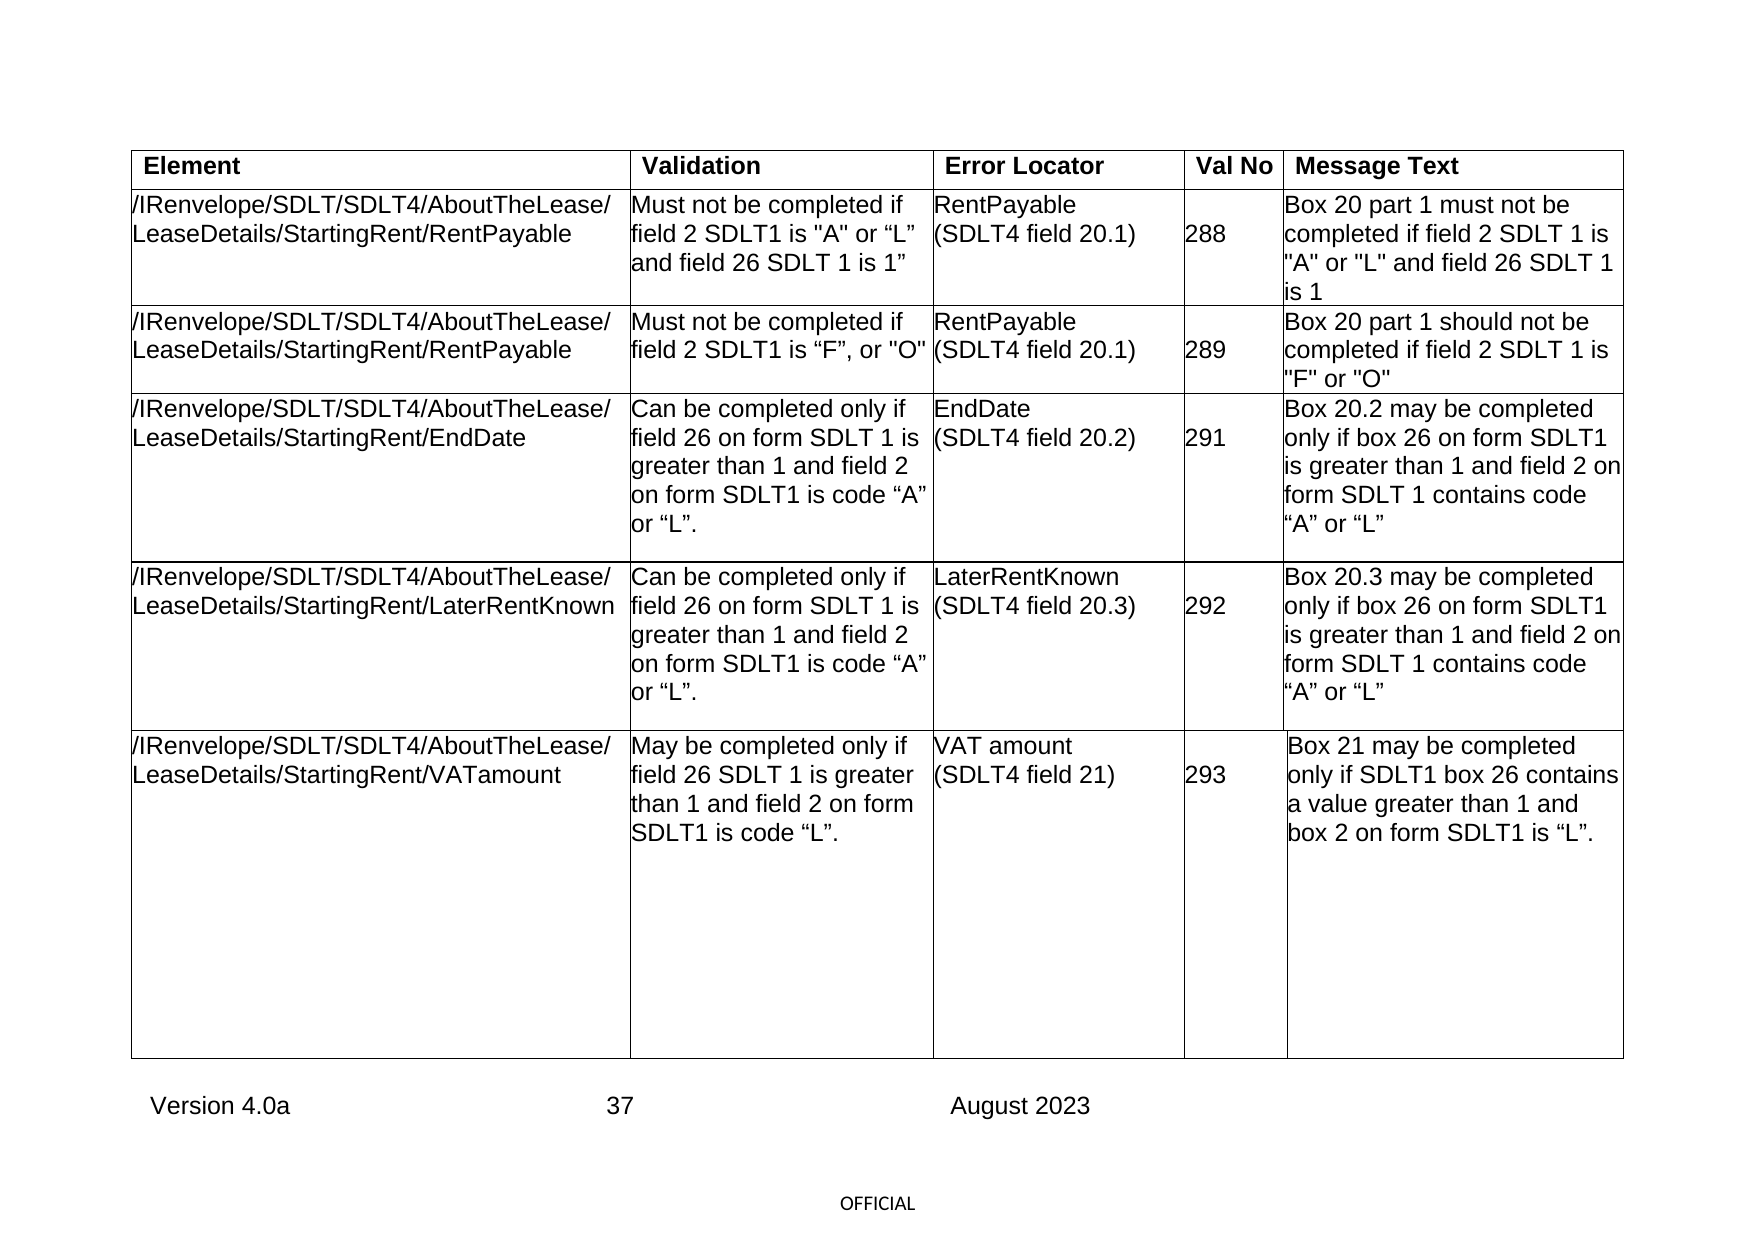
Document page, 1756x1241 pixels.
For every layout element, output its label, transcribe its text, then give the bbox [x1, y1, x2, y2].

table_cell Can be completed only if field 26 on form SDLT 1 is greater than 1 and field 2 on form SDLT1 is code “A” or “L”. [631, 563, 933, 730]
table_cell Box 20 part 1 should not be completed if field 2 SDLT 1 is "F" or "O" [1284, 306, 1623, 393]
table_cell VAT amount (SDLT4 field 21) [934, 731, 1184, 1058]
table_cell 293 [1185, 731, 1287, 1058]
table_cell Box 20.2 may be completed only if box 26 on form SDLT1 is greater than 1 and field 2 on form SDLT 1 contains code “A” or “L” [1284, 394, 1623, 561]
table_cell Must not be completed if field 2 SDLT1 is "A" or “L” and field 26 SDLT 1 is 1” [631, 190, 933, 305]
table_cell /IRenvelope/SDLT/SDLT4/AboutTheLease/ LeaseDetails/StartingRent/EndDate [132, 394, 630, 561]
table_cell 292 [1185, 563, 1283, 730]
table_cell 291 [1185, 394, 1283, 561]
table_cell Must not be completed if field 2 SDLT1 is “F”, or "O" [631, 306, 933, 393]
table_cell Box 20 part 1 must not be completed if field 2 SDLT 1 is "A" or "L" and field 26 SDLT 1 is 1 [1284, 190, 1623, 305]
table_cell RentPayable (SDLT4 field 20.1) [934, 306, 1184, 393]
table_header Message Text [1284, 151, 1623, 189]
table_cell /IRenvelope/SDLT/SDLT4/AboutTheLease/ LeaseDetails/StartingRent/RentPayable [132, 190, 630, 305]
table_cell 288 [1185, 190, 1283, 305]
table_cell EndDate (SDLT4 field 20.2) [934, 394, 1184, 561]
table_cell Can be completed only if field 26 on form SDLT 1 is greater than 1 and field 2 on form SDLT1 is code “A” or “L”. [631, 394, 933, 561]
table_cell RentPayable (SDLT4 field 20.1) [934, 190, 1184, 305]
table_cell Box 21 may be completed only if SDLT1 box 26 contains a value greater than 1 and box 2 on form SDLT1 is “L”. [1288, 731, 1623, 1058]
table_cell 289 [1185, 306, 1283, 393]
table_cell May be completed only if field 26 SDLT 1 is greater than 1 and field 2 on form SDLT1 is code “L”. [631, 731, 933, 1058]
table_header Element [132, 151, 630, 189]
table_cell LaterRentKnown (SDLT4 field 20.3) [934, 563, 1184, 730]
table_cell Box 20.3 may be completed only if box 26 on form SDLT1 is greater than 1 and field 2 on form SDLT 1 contains code “A” or “L” [1284, 563, 1623, 730]
table_header Error Locator [934, 151, 1184, 189]
table_cell /IRenvelope/SDLT/SDLT4/AboutTheLease/ LeaseDetails/StartingRent/VATamount [132, 731, 630, 1058]
table_cell /IRenvelope/SDLT/SDLT4/AboutTheLease/ LeaseDetails/StartingRent/LaterRentKnown [132, 563, 630, 730]
table_header Validation [631, 151, 933, 189]
table_header Val No [1185, 151, 1283, 189]
table_cell /IRenvelope/SDLT/SDLT4/AboutTheLease/ LeaseDetails/StartingRent/RentPayable [132, 306, 630, 393]
